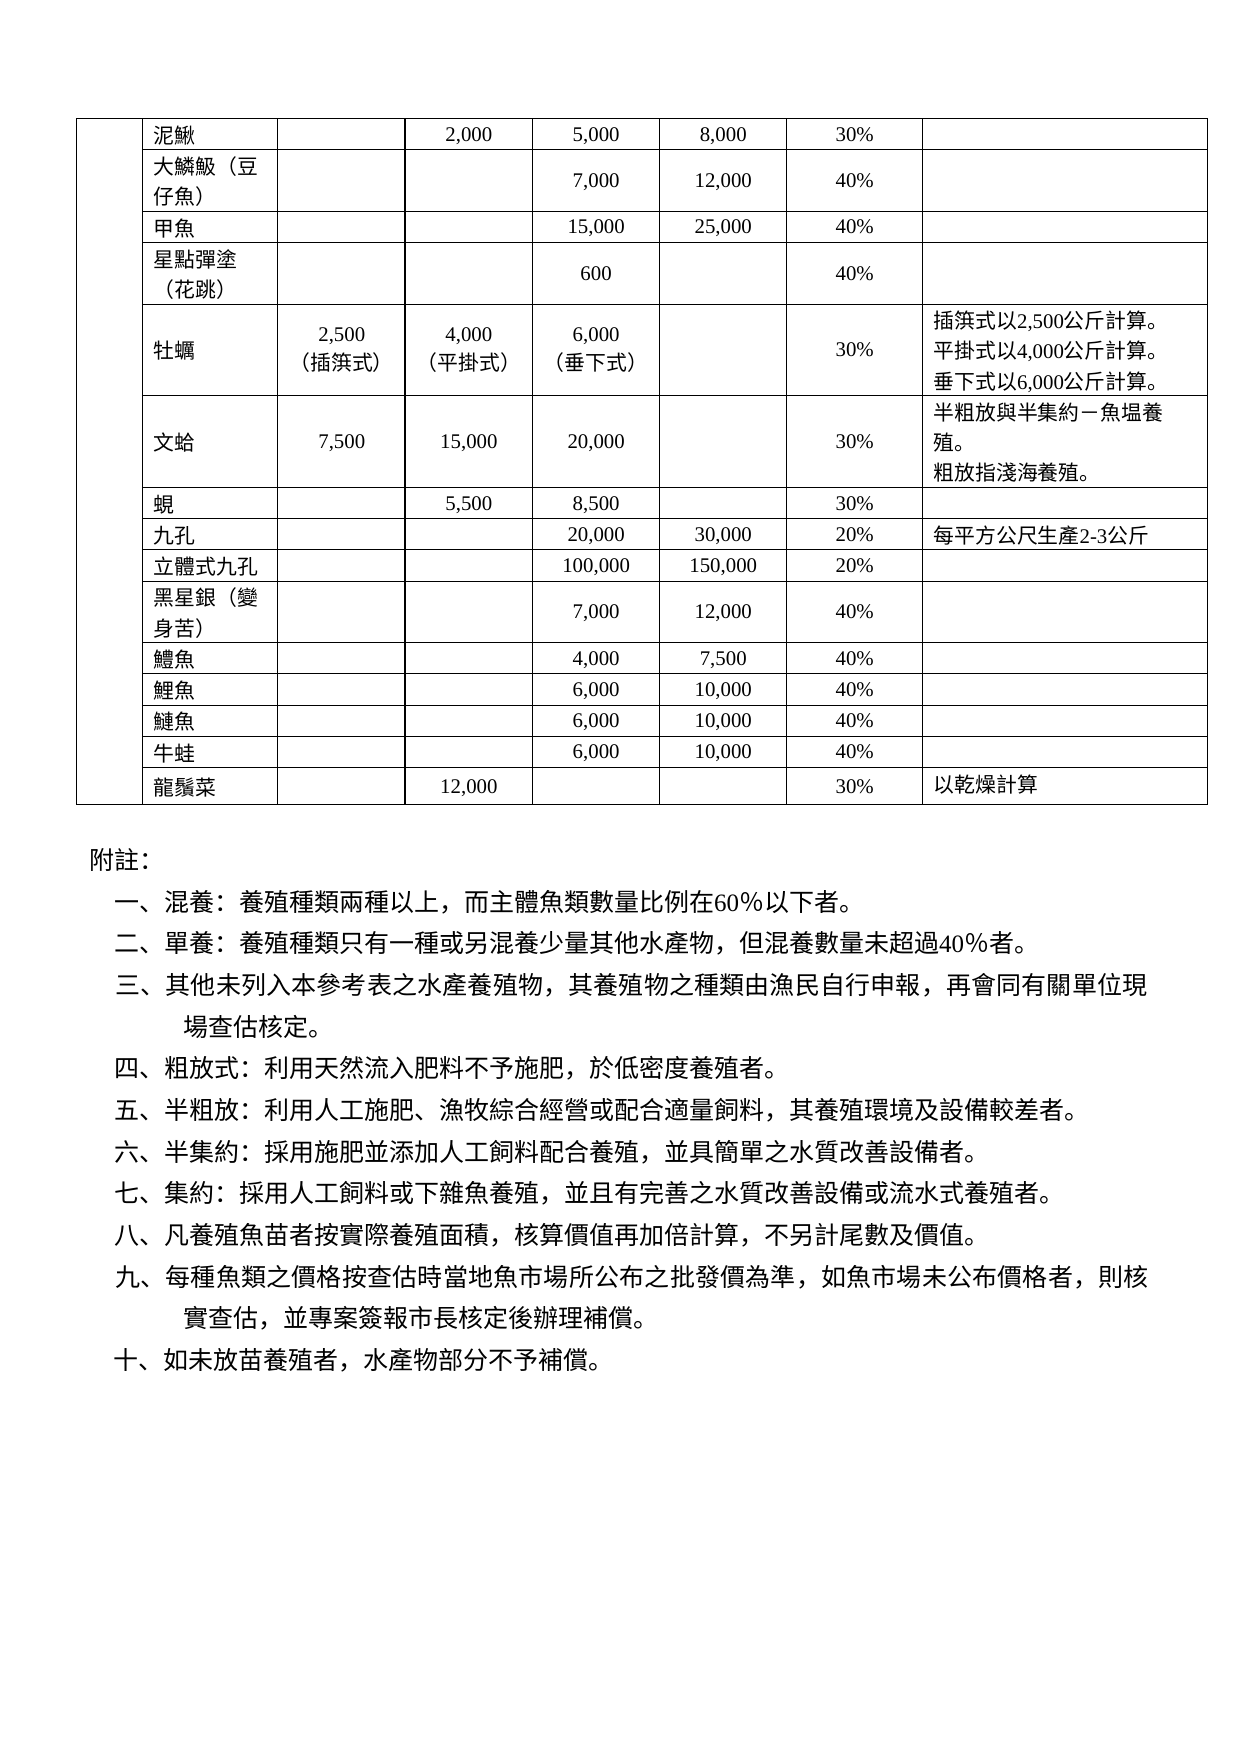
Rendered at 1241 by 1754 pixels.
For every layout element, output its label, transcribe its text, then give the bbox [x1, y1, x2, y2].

table_cell [406, 243, 532, 303]
table_cell 10,000 [660, 737, 786, 767]
table_cell 6,000 [533, 674, 659, 704]
table_cell [660, 305, 786, 395]
table_cell [406, 582, 532, 642]
text 七、集約：採用人工飼料或下雜魚養殖，並且有完善之水質改善設備或流水式養殖者。 [89, 1168, 1152, 1210]
table_cell 龍鬚菜 [143, 768, 277, 804]
text 一、混養：養殖種類兩種以上，而主體魚類數量比例在60％以下者。 [89, 877, 1152, 918]
table_cell 6,000 （垂下式） [533, 305, 659, 395]
table_cell 30% [787, 119, 922, 149]
table_cell 100,000 [533, 550, 659, 581]
table_cell 7,000 [533, 582, 659, 642]
text 五、半粗放：利用人工施肥、漁牧綜合經營或配合適量飼料，其養殖環境及設備較差者。 [89, 1085, 1152, 1127]
table_cell 鯉魚 [143, 674, 277, 704]
table_cell [923, 212, 1207, 242]
table_cell 30% [787, 396, 922, 487]
table_cell [406, 212, 532, 242]
table_cell 5,000 [533, 119, 659, 149]
table_cell [278, 519, 404, 549]
table_cell [278, 706, 404, 736]
table_cell 12,000 [660, 582, 786, 642]
table_cell [278, 212, 404, 242]
table_cell 40% [787, 706, 922, 736]
table_cell 2,500 （插篊式） [278, 305, 404, 395]
table_cell [278, 243, 404, 303]
table_cell [406, 519, 532, 549]
table_cell [923, 119, 1207, 149]
text 四、粗放式：利用天然流入肥料不予施肥，於低密度養殖者。 [89, 1043, 1152, 1085]
table_cell 7,000 [533, 150, 659, 211]
table_cell [278, 768, 404, 804]
table_cell 10,000 [660, 706, 786, 736]
table_cell 30% [787, 488, 922, 518]
table_cell 以乾燥計算 [923, 768, 1207, 804]
table_cell 7,500 [660, 643, 786, 673]
table_cell 40% [787, 737, 922, 767]
table_cell 20% [787, 519, 922, 549]
table_cell 150,000 [660, 550, 786, 581]
table_cell 立體式九孔 [143, 550, 277, 581]
table_cell 5,500 [406, 488, 532, 518]
table_cell 40% [787, 643, 922, 673]
table_cell [923, 582, 1207, 642]
table_cell [278, 488, 404, 518]
table_cell [278, 737, 404, 767]
table_cell [660, 768, 786, 804]
table_cell [660, 488, 786, 518]
table_cell 10,000 [660, 674, 786, 704]
table_cell 蜆 [143, 488, 277, 518]
table_cell [406, 674, 532, 704]
table_cell [406, 737, 532, 767]
table_cell 文蛤 [143, 396, 277, 487]
table_cell [278, 150, 404, 211]
table_cell 2,000 [406, 119, 532, 149]
table_cell 8,000 [660, 119, 786, 149]
table_cell 40% [787, 212, 922, 242]
table_cell 6,000 [533, 737, 659, 767]
table_cell 20,000 [533, 396, 659, 487]
table_cell 40% [787, 674, 922, 704]
table_cell 插篊式以2,500公斤計算。 平掛式以4,000公斤計算。 垂下式以6,000公斤計算。 [923, 305, 1207, 395]
table_cell [660, 243, 786, 303]
table_cell [923, 674, 1207, 704]
table_cell [923, 706, 1207, 736]
table_cell 鱧魚 [143, 643, 277, 673]
table_cell [406, 643, 532, 673]
table_cell [923, 243, 1207, 303]
table_cell 12,000 [406, 768, 532, 804]
table_cell [923, 550, 1207, 581]
table_cell 40% [787, 150, 922, 211]
table_cell 25,000 [660, 212, 786, 242]
table_cell 4,000 [533, 643, 659, 673]
table_cell [923, 150, 1207, 211]
table_cell [923, 488, 1207, 518]
table_cell 20% [787, 550, 922, 581]
table_cell [533, 768, 659, 804]
table_cell 8,500 [533, 488, 659, 518]
table_cell 大鱗魥（豆仔魚） [143, 150, 277, 211]
table_cell [278, 643, 404, 673]
table_cell 40% [787, 582, 922, 642]
text 六、半集約：採用施肥並添加人工飼料配合養殖，並具簡單之水質改善設備者。 [89, 1127, 1152, 1168]
table_cell 泥鰍 [143, 119, 277, 149]
table_cell 鰱魚 [143, 706, 277, 736]
table_cell 30,000 [660, 519, 786, 549]
table_cell 7,500 [278, 396, 404, 487]
table_cell 甲魚 [143, 212, 277, 242]
table_cell 12,000 [660, 150, 786, 211]
table_cell [406, 706, 532, 736]
text 十、如未放苗養殖者，水產物部分不予補償。 [89, 1335, 1152, 1377]
table_cell 每平方公尺生產2-3公斤 [923, 519, 1207, 549]
table_cell 30% [787, 305, 922, 395]
text 九、每種魚類之價格按查估時當地魚市場所公布之批發價為準，如魚市場未公布價格者，則核實查估，並專案簽報市長核定後辦理補償。 [89, 1252, 1152, 1335]
table_cell [278, 674, 404, 704]
table_cell 40% [787, 243, 922, 303]
table_cell 15,000 [533, 212, 659, 242]
table_cell [923, 737, 1207, 767]
table_cell 半粗放與半集約－魚塭養殖。 粗放指淺海養殖。 [923, 396, 1207, 487]
table_cell 600 [533, 243, 659, 303]
text 附註： [89, 835, 1152, 877]
table_cell 20,000 [533, 519, 659, 549]
table_cell 牛蛙 [143, 737, 277, 767]
table_cell 15,000 [406, 396, 532, 487]
table_cell 黑星銀（變身苦） [143, 582, 277, 642]
text 八、凡養殖魚苗者按實際養殖面積，核算價值再加倍計算，不另計尾數及價值。 [89, 1210, 1152, 1252]
table_cell 九孔 [143, 519, 277, 549]
text 二、單養：養殖種類只有一種或另混養少量其他水產物，但混養數量未超過40％者。 [89, 918, 1152, 960]
table_cell [278, 582, 404, 642]
table_cell 6,000 [533, 706, 659, 736]
table_cell [923, 643, 1207, 673]
table_cell 30% [787, 768, 922, 804]
table_cell 4,000 （平掛式） [406, 305, 532, 395]
table_cell [406, 150, 532, 211]
table_cell 星點彈塗（花跳） [143, 243, 277, 303]
table_cell [406, 550, 532, 581]
table_cell 牡蠣 [143, 305, 277, 395]
table_cell [660, 396, 786, 487]
table_cell [278, 119, 404, 149]
table_cell [278, 550, 404, 581]
text 三、其他未列入本參考表之水產養殖物，其養殖物之種類由漁民自行申報，再會同有關單位現場查估核定。 [89, 960, 1152, 1043]
